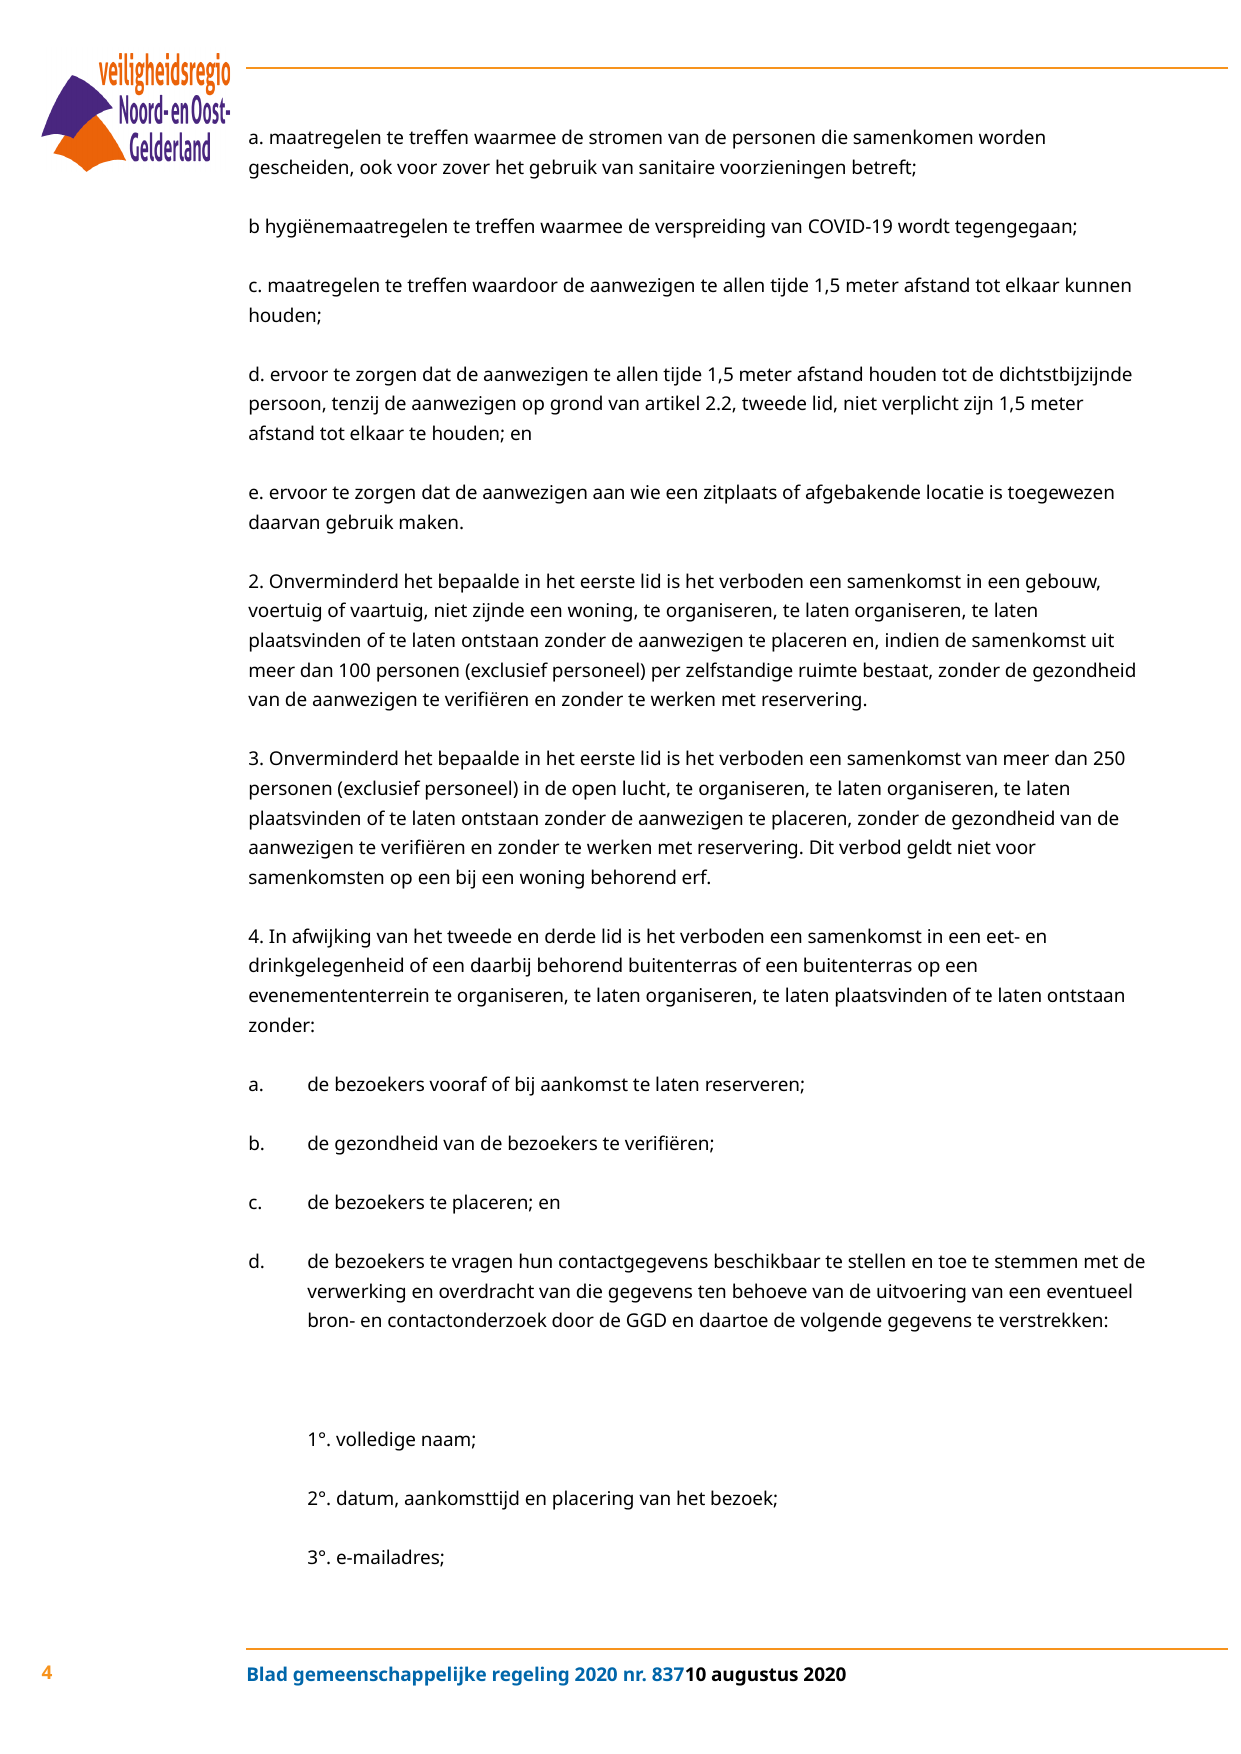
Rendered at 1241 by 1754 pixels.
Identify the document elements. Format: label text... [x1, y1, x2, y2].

text a. maatregelen te treffen waarmee de stromen van de personen die samenkomen worden gescheiden, ook voor zover het gebruik van sanitaire voorzieningen betreft; [248, 124, 1152, 180]
text d. ervoor te zorgen dat de aanwezigen te allen tijde 1,5 meter afstand houden tot de dichtstbijzijnde persoon, tenzij de aanwezigen op grond van artikel 2.2, tweede lid, niet verplicht zijn 1,5 meter afstand tot elkaar te houden; en [248, 361, 1152, 446]
text 2. Onverminderd het bepaalde in het eerste lid is het verboden een samenkomst in een gebouw, voertuig of vaartuig, niet zijnde een woning, te organiseren, te laten organiseren, te laten plaatsvinden of te laten ontstaan zonder de aanwezigen te placeren en, indien de samenkomst uit meer dan 100 personen (exclusief personeel) per zelfstandige ruimte bestaat, zonder de gezondheid van de aanwezigen te verifiëren en zonder te werken met reservering. [248, 568, 1152, 712]
list 2°. datum, aankomsttijd en placering van het bezoek; [248, 1485, 1152, 1511]
list de bezoekers te vragen hun contactgegevens beschikbaar te stellen en toe te stemmen met de verwerking en overdracht van die gegevens ten behoeve van de uitvoering van een eventueel bron- en contactonderzoek door de GGD en daartoe de volgende gegevens te verstrekken: [248, 1248, 1152, 1333]
text 4. In afwijking van het tweede en derde lid is het verboden een samenkomst in een eet- en drinkgelegenheid of een daarbij behorend buitenterras of een buitenterras op een evenemententerrein te organiseren, te laten organiseren, te laten plaatsvinden of te laten ontstaan zonder: [248, 923, 1152, 1038]
list de bezoekers vooraf of bij aankomst te laten reserveren; [248, 1071, 1152, 1097]
text b hygiënemaatregelen te treffen waarmee de verspreiding van COVID-19 wordt tegengegaan; [248, 213, 1152, 239]
text 3. Onverminderd het bepaalde in het eerste lid is het verboden een samenkomst van meer dan 250 personen (exclusief personeel) in de open lucht, te organiseren, te laten organiseren, te laten plaatsvinden of te laten ontstaan zonder de aanwezigen te placeren, zonder de gezondheid van de aanwezigen te verifiëren en zonder te werken met reservering. Dit verbod geldt niet voor samenkomsten op een bij een woning behorend erf. [248, 746, 1152, 890]
text c. maatregelen te treffen waardoor de aanwezigen te allen tijde 1,5 meter afstand tot elkaar kunnen houden; [248, 272, 1152, 328]
picture [41, 47, 231, 172]
list de bezoekers te placeren; en [248, 1189, 1152, 1215]
text e. ervoor te zorgen dat de aanwezigen aan wie een zitplaats of afgebakende locatie is toegewezen daarvan gebruik maken. [248, 479, 1152, 535]
list 1°. volledige naam; [248, 1426, 1152, 1452]
list de gezondheid van de bezoekers te verifiëren; [248, 1130, 1152, 1156]
list 3°. e-mailadres; [248, 1544, 1152, 1570]
